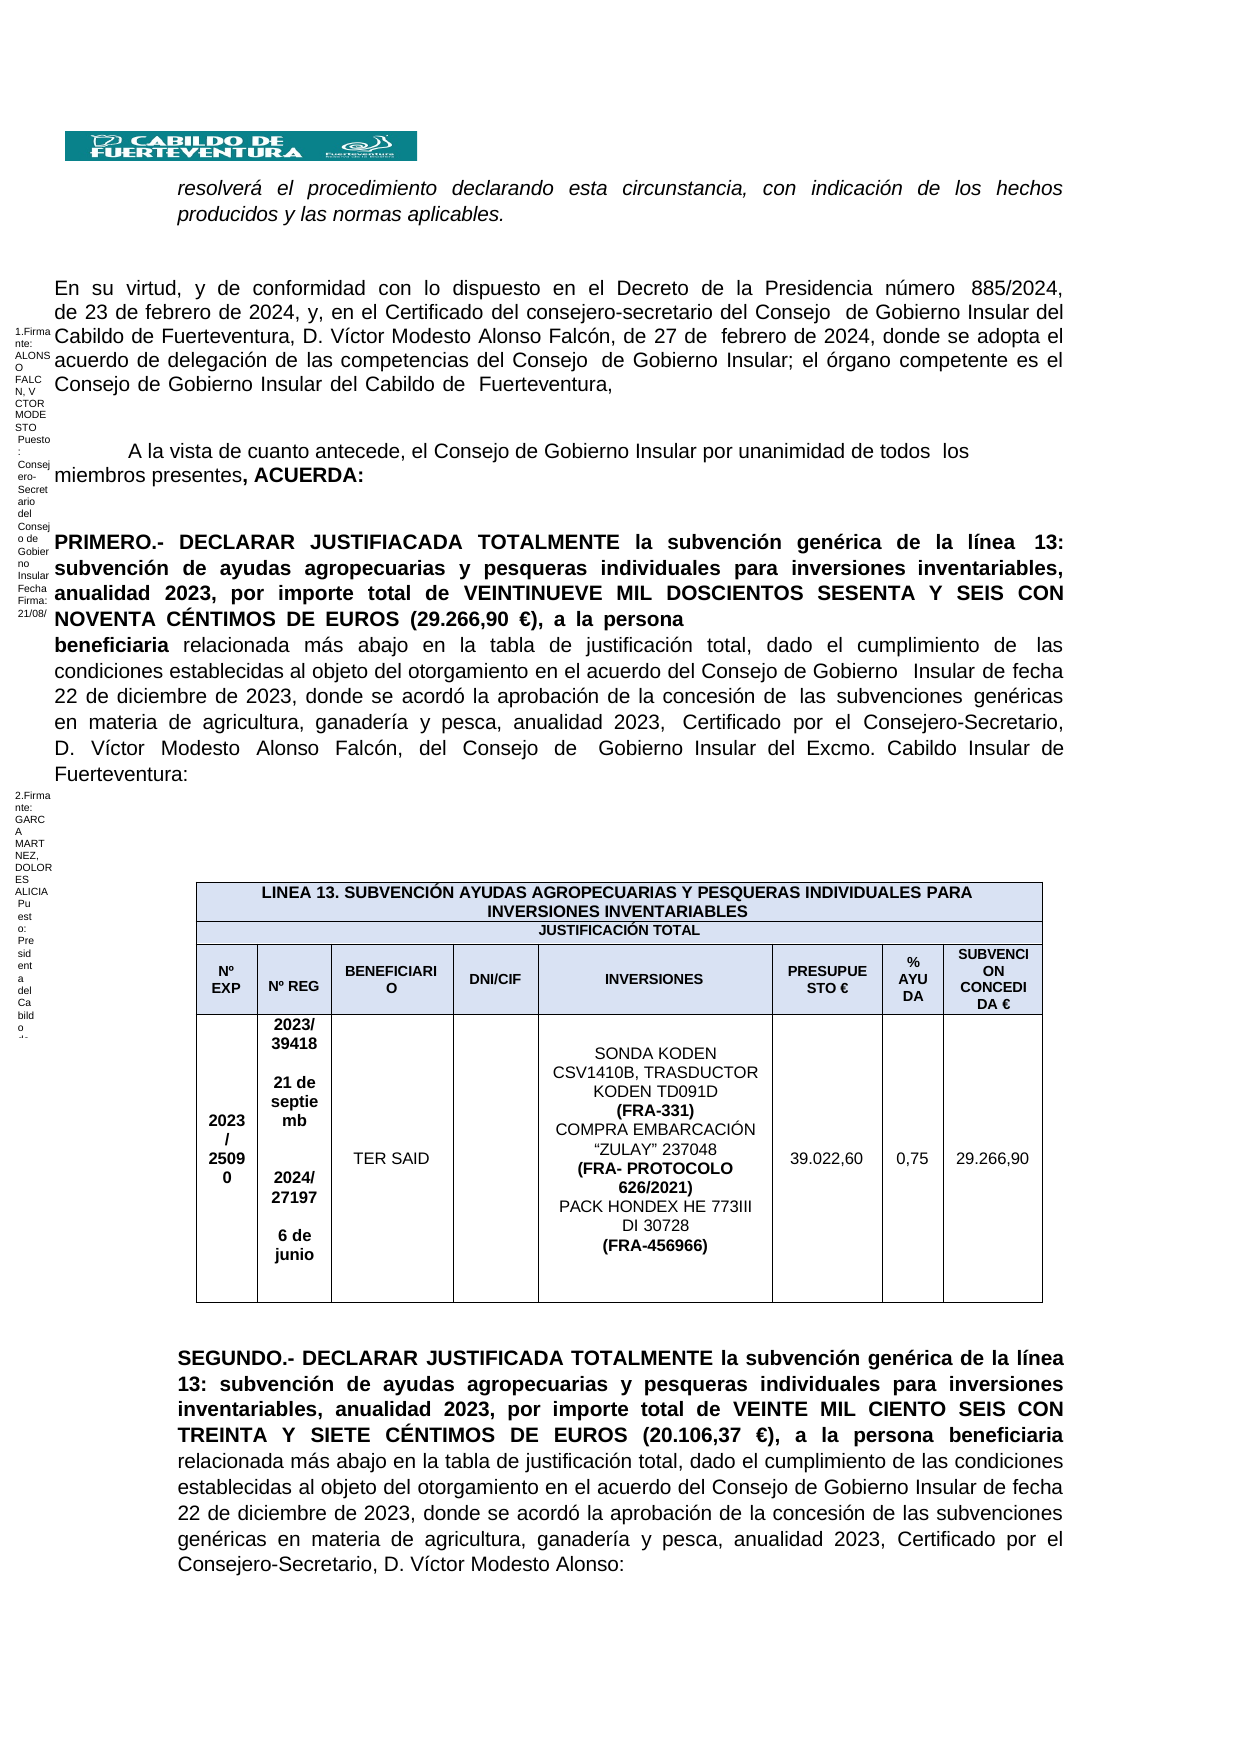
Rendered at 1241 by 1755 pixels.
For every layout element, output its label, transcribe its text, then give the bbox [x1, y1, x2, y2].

text Puesto: Presidenta del Cabildo de Fuerteventura Fecha Firma: 22/08/2024 09:03:37 [18, 898, 34, 1038]
table_cell JUSTIFICACIÓN TOTAL [197, 922, 1042, 943]
table_cell TER SAID [332, 1015, 453, 1302]
table_cell 29.266,90 [944, 1015, 1042, 1302]
table_cell 2023 / 2509 0 [197, 1015, 257, 1302]
table_cell PRESUPUE STO € [773, 945, 882, 1014]
table_cell 2023/ 39418 21 de septie mb 2024/ 27197 6 de junio [258, 1015, 331, 1302]
text resolverá el procedimiento declarando esta circunstancia, con indicación de los hechos producidos y las normas aplicables. [177, 176, 1063, 226]
table_cell SONDA KODEN CSV1410B, TRASDUCTOR KODEN TD091D (FRA-331) COMPRA EMBARCACIÓN “ZULAY” 237048 (FRA- PROTOCOLO 626/2021) PACK HONDEX HE 773III DI 30728 (FRA-456966) [539, 1015, 772, 1302]
table_cell DNI/CIF [454, 945, 538, 1014]
text En su virtud, y de conformidad con lo dispuesto en el Decreto de la Presidencia número 885/2024, de 23 de febrero de 2024, y, en el Certificado del consejero-secretario del Consejo de Gobierno Insular del Cabildo de Fuerteventura, D. Víctor Modesto Alonso Falcón, de 27 de febrero de 2024, donde se adopta el acuerdo de delegación de las competencias del Consejo de Gobierno Insular; el órgano competente es el Consejo de Gobierno Insular del Cabildo de Fuerteventura, [54, 276, 1064, 396]
text beneficiaria relacionada más abajo en la tabla de justificación total, dado el cumplimiento de las condiciones establecidas al objeto del otorgamiento en el acuerdo del Consejo de Gobierno Insular de fecha 22 de diciembre de 2023, donde se acordó la aprobación de la concesión de las subvenciones genéricas en materia de agricultura, ganadería y pesca, anualidad 2023, Certificado por el Consejero-Secretario, D. Víctor Modesto Alonso Falcón, del Consejo de Gobierno Insular del Excmo. Cabildo Insular de Fuerteventura: [54, 633, 1064, 786]
text [13, 789, 52, 1038]
picture [65, 131, 418, 161]
table_cell 0,75 [883, 1015, 943, 1302]
subtitle PRIMERO.- DECLARAR JUSTIFIACADA TOTALMENTE la subvención genérica de la línea 13: subvención de ayudas agropecuarias y pesqueras individuales para inversiones inventariables, anualidad 2023, por importe total de VEINTINUEVE MIL DOSCIENTOS SESENTA Y SEIS CON NOVENTA CÉNTIMOS DE EUROS (29.266,90 €), a la persona [54, 529, 1064, 631]
text [13, 325, 52, 621]
table_cell BENEFICIARI O [332, 945, 453, 1014]
table_cell SUBVENCI ON CONCEDI DA € [944, 945, 1042, 1014]
text A la vista de cuanto antecede, el Consejo de Gobierno Insular por unanimidad de todos los miembros presentes, ACUERDA: [54, 439, 1053, 487]
text Puesto: Consejero-Secretario del Consejo de Gobierno Insular Fecha Firma: 21/08/2024 11:46:42 [18, 434, 51, 621]
table_cell % AYU DA [883, 945, 943, 1014]
table_cell INVERSIONES [539, 945, 772, 1014]
table_cell Nº EXP [197, 945, 257, 1014]
table_cell [454, 1015, 538, 1302]
table_cell 39.022,60 [773, 1015, 882, 1302]
text 1.Firmante: ALONSO FALC N, V CTOR MODESTO [15, 325, 52, 433]
text SEGUNDO.- DECLARAR JUSTIFICADA TOTALMENTE la subvención genérica de la línea 13: subvención de ayudas agropecuarias y pesqueras individuales para inversiones inventariables, anualidad 2023, por importe total de VEINTE MIL CIENTO SEIS CON TREINTA Y SIETE CÉNTIMOS DE EUROS (20.106,37 €), a la persona beneficiaria relacionada más abajo en la tabla de justificación total, dado el cumplimiento de las condiciones establecidas al objeto del otorgamiento en el acuerdo del Consejo de Gobierno Insular de fecha 22 de diciembre de 2023, donde se acordó la aprobación de la concesión de las subvenciones genéricas en materia de agricultura, ganadería y pesca, anualidad 2023, Certificado por el Consejero-Secretario, D. Víctor Modesto Alonso: [177, 1346, 1064, 1576]
table_header LINEA 13. SUBVENCIÓN AYUDAS AGROPECUARIAS Y PESQUERAS INDIVIDUALES PARA INVERSIONES INVENTARIABLES [197, 883, 1042, 921]
text 2.Firmante: GARC A MART NEZ, DOLORES ALICIA [15, 789, 52, 897]
table_cell Nº REG [258, 945, 331, 1014]
